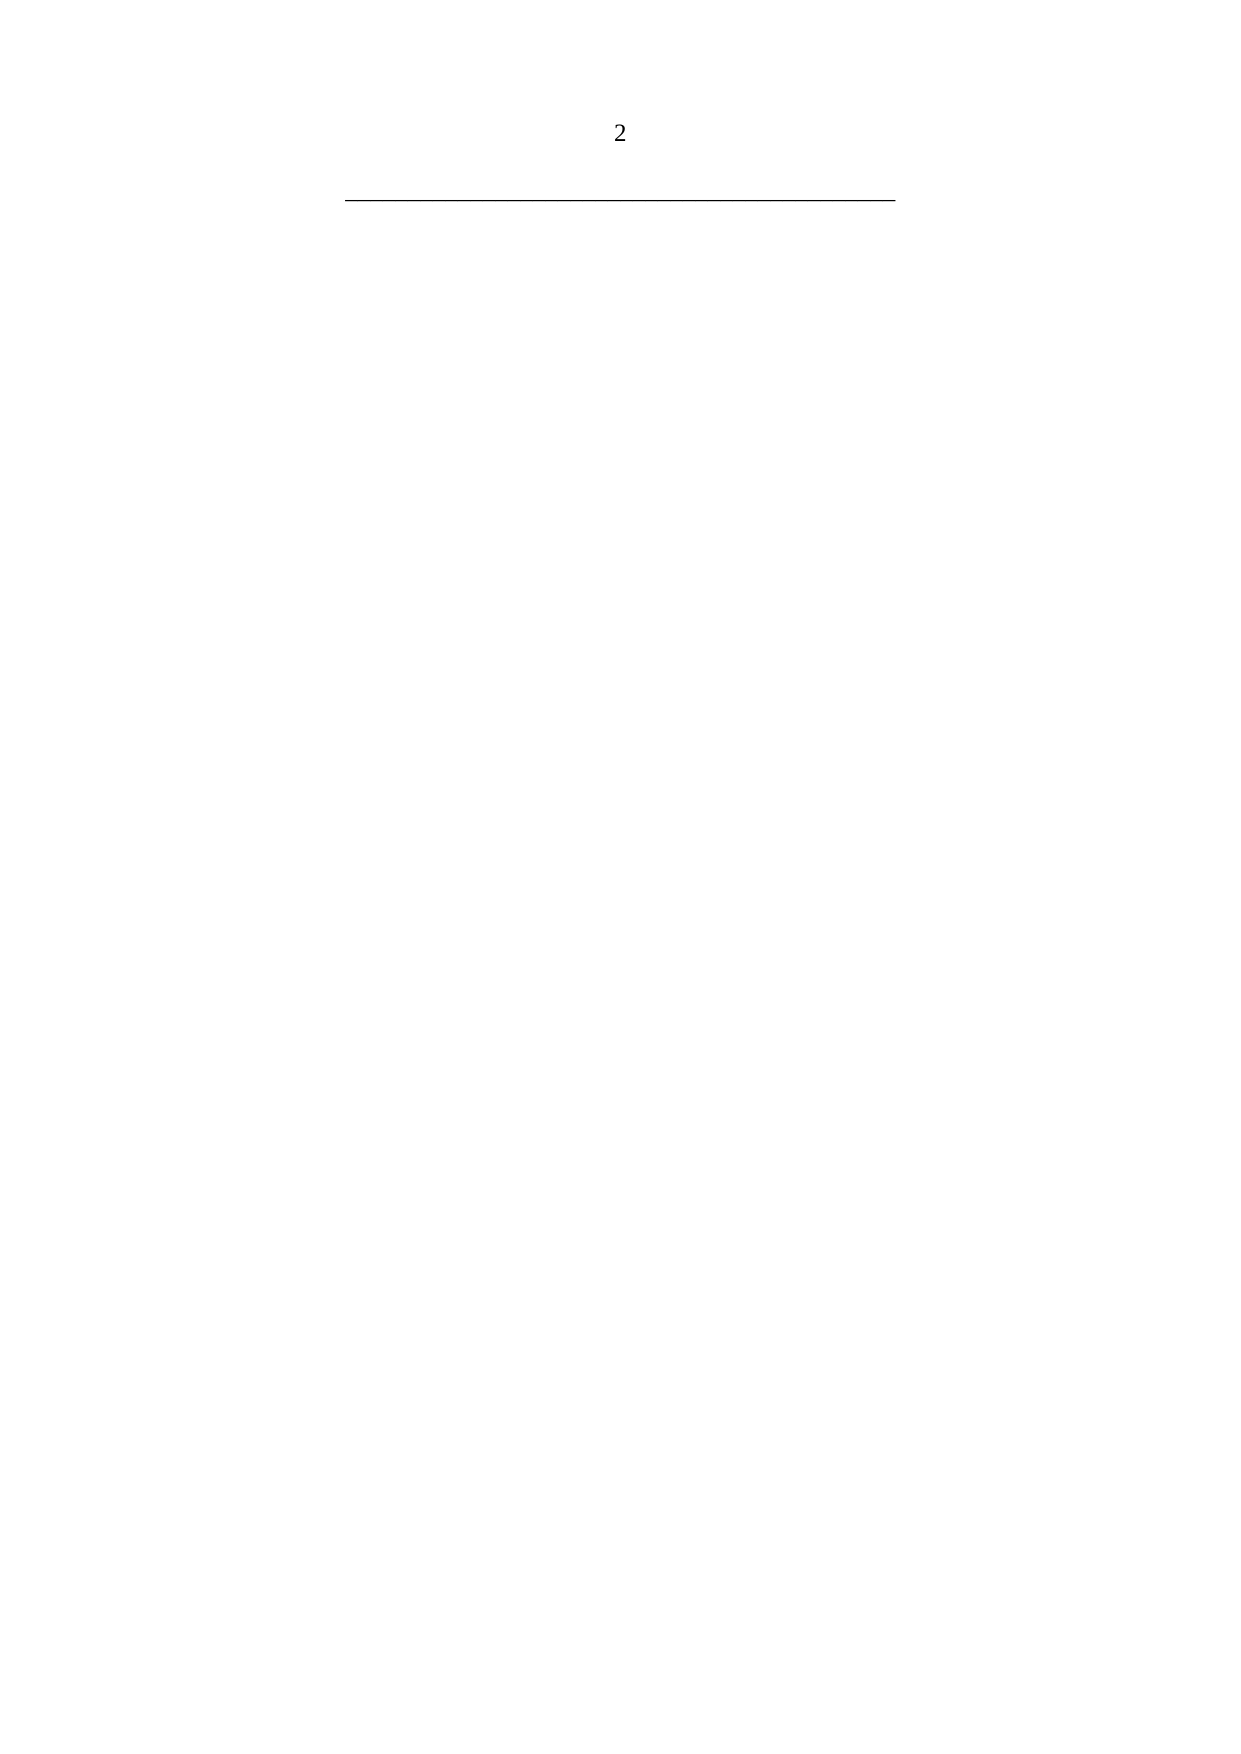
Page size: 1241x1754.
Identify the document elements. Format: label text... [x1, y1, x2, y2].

text ____________________________________________ [74, 176, 1167, 204]
